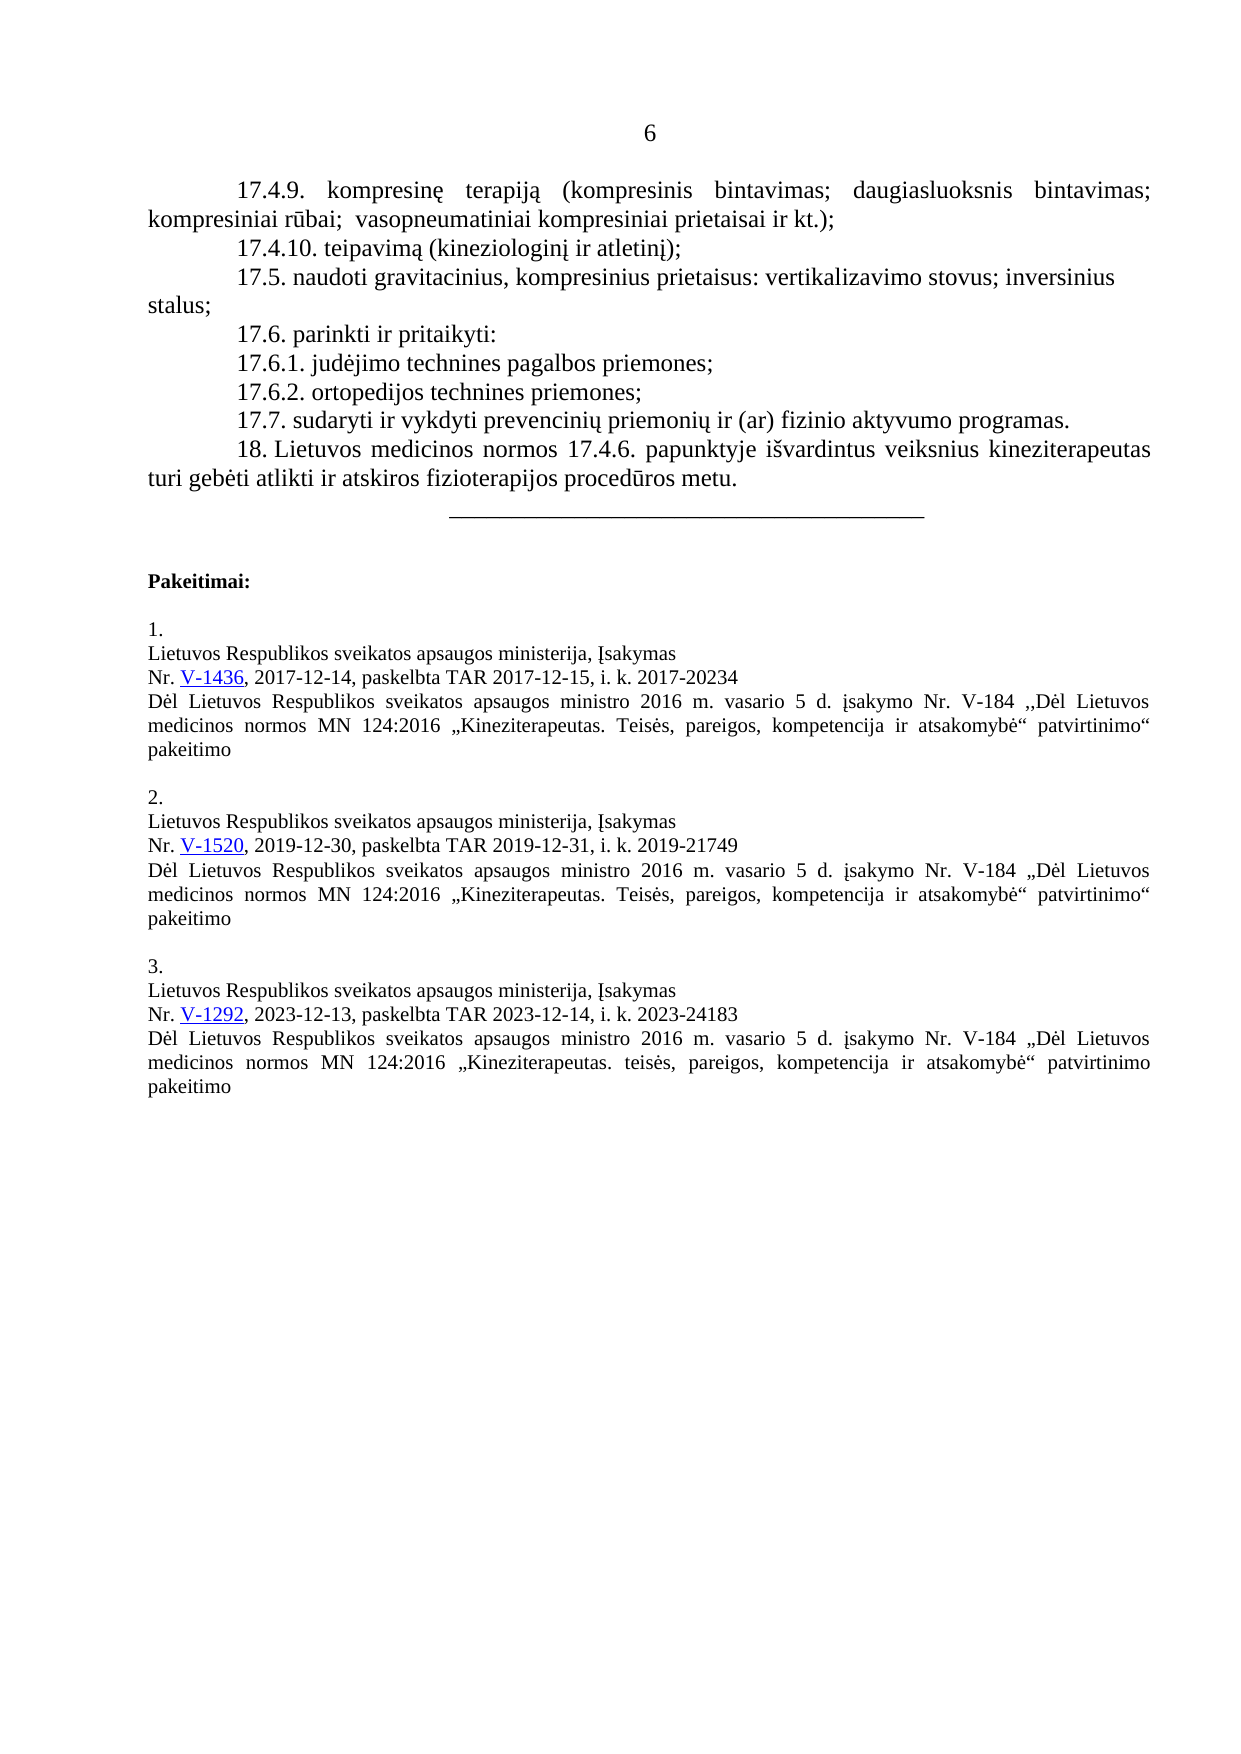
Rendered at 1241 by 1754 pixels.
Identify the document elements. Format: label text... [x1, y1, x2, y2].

text 17.7. sudaryti ir vykdyti prevencinių priemonių ir (ar) fizinio aktyvumo programas. [148, 406, 1152, 434]
text Dėl Lietuvos Respublikos sveikatos apsaugos ministro 2016 m. vasario 5 d. įsakymo Nr. V-184 „Dėl Lietuvos medicinos normos MN 124:2016 „Kineziterapeutas. teisės, pareigos, kompetencija ir atsakomybė“ patvirtinimo pakeitimo [148, 1026, 1152, 1098]
text Dėl Lietuvos Respublikos sveikatos apsaugos ministro 2016 m. vasario 5 d. įsakymo Nr. V-184 „Dėl Lietuvos medicinos normos MN 124:2016 „Kineziterapeutas. Teisės, pareigos, kompetencija ir atsakomybė“ patvirtinimo“ pakeitimo [148, 857, 1152, 930]
text Nr. V-1292, 2023-12-13, paskelbta TAR 2023-12-14, i. k. 2023-24183 [148, 1002, 1152, 1026]
text Lietuvos Respublikos sveikatos apsaugos ministerija, Įsakymas [148, 809, 1152, 833]
text Pakeitimai: [148, 569, 1152, 593]
text 3. [148, 954, 1152, 978]
text 17.6.2. ortopedijos technines priemones; [148, 377, 1152, 406]
text Lietuvos Respublikos sveikatos apsaugos ministerija, Įsakymas [148, 641, 1152, 665]
text 2. [148, 785, 1152, 809]
text 1. [148, 617, 1152, 641]
text 17.5. naudoti gravitacinius, kompresinius prietaisus: vertikalizavimo stovus; inversinius stalus; [148, 262, 1152, 319]
text Nr. V-1436, 2017-12-14, paskelbta TAR 2017-12-15, i. k. 2017-20234 [148, 665, 1152, 689]
text Nr. V-1520, 2019-12-30, paskelbta TAR 2019-12-31, i. k. 2019-21749 [148, 833, 1152, 857]
text 17.6. parinkti ir pritaikyti: [148, 319, 1152, 348]
text 17.4.10. teipavimą (kineziologinį ir atletinį); [148, 233, 1152, 262]
text Dėl Lietuvos Respublikos sveikatos apsaugos ministro 2016 m. vasario 5 d. įsakymo Nr. V-184 ,,Dėl Lietuvos medicinos normos MN 124:2016 „Kineziterapeutas. Teisės, pareigos, kompetencija ir atsakomybė“ patvirtinimo“ pakeitimo [148, 689, 1152, 761]
text Lietuvos Respublikos sveikatos apsaugos ministerija, Įsakymas [148, 978, 1152, 1002]
text 17.4.9. kompresinę terapiją (kompresinis bintavimas; daugiasluoksnis bintavimas; kompresiniai rūbai; vasopneumatiniai kompresiniai prietaisai ir kt.); [148, 176, 1152, 233]
text 17.6.1. judėjimo technines pagalbos priemones; [148, 348, 1152, 377]
text ______________________________________ [148, 492, 1152, 521]
text 18. Lietuvos medicinos normos 17.4.6. papunktyje išvardintus veiksnius kineziterapeutas turi gebėti atlikti ir atskiros fizioterapijos procedūros metu. [148, 434, 1152, 492]
